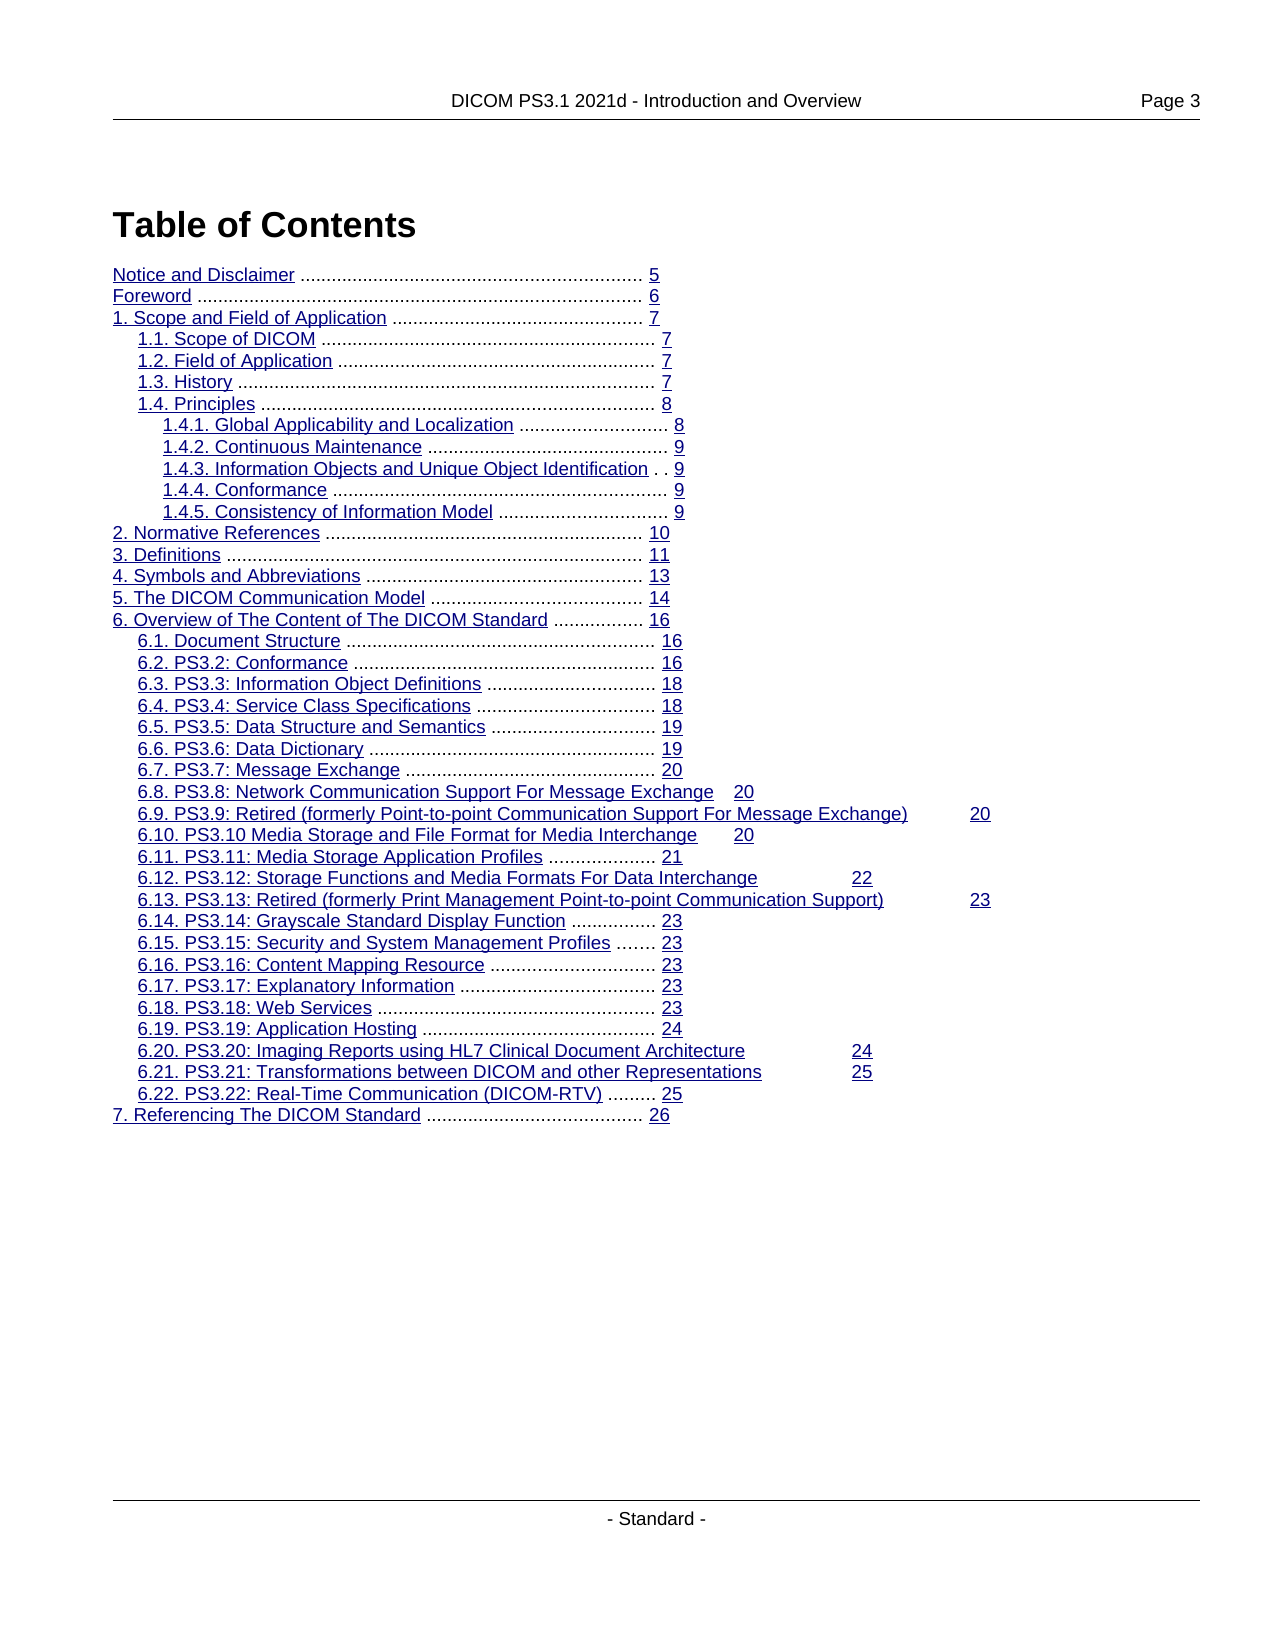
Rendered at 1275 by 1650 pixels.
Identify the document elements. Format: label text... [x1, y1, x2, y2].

text 3. Definitions 0 [112, 544, 1175, 565]
text 6.16. PS3.16: Content Mapping Resource 0 [137, 953, 1175, 975]
text 6.11. PS3.11: Media Storage Application Profiles 0 [137, 846, 1175, 867]
text 1.1. Scope of DICOM 0 [137, 328, 1175, 349]
text 7. Referencing The DICOM Standard 0 [112, 1104, 1175, 1126]
text Foreword 0 [112, 285, 1175, 306]
text 4. Symbols and Abbreviations 0 [112, 565, 1175, 587]
text 6.3. PS3.3: Information Object Definitions 0 [137, 673, 1175, 694]
text 6.18. PS3.18: Web Services 0 [137, 996, 1175, 1018]
text 1.4.1. Global Applicability and Localization 0 [162, 414, 1175, 436]
text 6.22. PS3.22: Real-Time Communication (DICOM-RTV) 0 [137, 1083, 1175, 1104]
text 6.6. PS3.6: Data Dictionary 0 [137, 738, 1175, 759]
text 1. Scope and Field of Application 0 [112, 306, 1175, 328]
text 6.20. PS3.20: Imaging Reports using HL7 Clinical Document Architecture 0 [137, 1039, 1175, 1061]
text 1.3. History 0 [137, 371, 1175, 393]
text 5. The DICOM Communication Model 0 [112, 587, 1175, 608]
text 6.1. Document Structure 0 [137, 630, 1175, 651]
text 6.15. PS3.15: Security and System Management Profiles 0 [137, 932, 1175, 953]
text 6.5. PS3.5: Data Structure and Semantics 0 [137, 716, 1175, 738]
text 6.8. PS3.8: Network Communication Support For Message Exchange 0 [137, 781, 1175, 802]
text 6.17. PS3.17: Explanatory Information 0 [137, 975, 1175, 996]
text 6.14. PS3.14: Grayscale Standard Display Function 0 [137, 910, 1175, 932]
text 1.4.5. Consistency of Information Model 0 [162, 501, 1175, 522]
text Notice and Disclaimer 0 [112, 263, 1175, 285]
text 6.13. PS3.13: Retired (formerly Print Management Point-to-point Communication Support) 0 [137, 889, 1175, 910]
text 6.7. PS3.7: Message Exchange 0 [137, 759, 1175, 781]
text 6.12. PS3.12: Storage Functions and Media Formats For Data Interchange 0 [137, 867, 1175, 889]
text 6.9. PS3.9: Retired (formerly Point-to-point Communication Support For Message Exchange) 0 [137, 802, 1175, 824]
text 1.4.4. Conformance 0 [162, 479, 1175, 501]
text 1.2. Field of Application 0 [137, 349, 1175, 371]
text 6. Overview of The Content of The DICOM Standard 0 [112, 608, 1175, 630]
text 2. Normative References 0 [112, 522, 1175, 544]
text 6.4. PS3.4: Service Class Specifications 0 [137, 694, 1175, 716]
text 1.4.3. Information Objects and Unique Object Identification 0 [162, 457, 1175, 479]
text 1.4.2. Continuous Maintenance 0 [162, 436, 1175, 457]
text 6.21. PS3.21: Transformations between DICOM and other Representations 0 [137, 1061, 1175, 1083]
text 6.19. PS3.19: Application Hosting 0 [137, 1018, 1175, 1039]
text 6.10. PS3.10 Media Storage and File Format for Media Interchange 0 [137, 824, 1175, 846]
text 1.4. Principles 0 [137, 393, 1175, 414]
text Table of Contents [112, 204, 1200, 245]
text 6.2. PS3.2: Conformance 0 [137, 651, 1175, 673]
